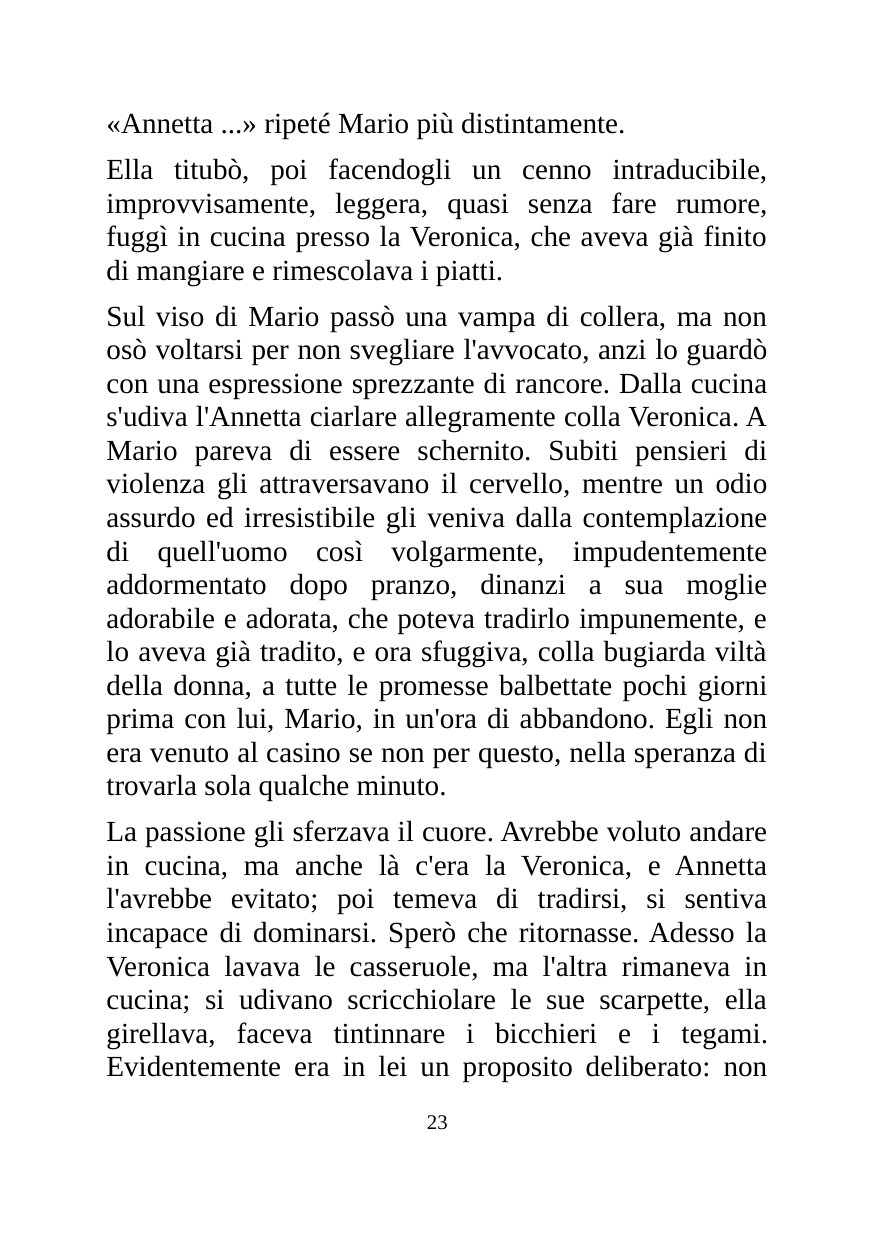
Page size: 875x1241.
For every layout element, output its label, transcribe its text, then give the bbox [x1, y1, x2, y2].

text La passione gli sferzava il cuore. Avrebbe voluto andare in cucina, ma anche là c'era la Veronica, e Annetta l'avrebbe evitato; poi temeva di tradirsi, si sentiva incapace di dominarsi. Sperò che ritornasse. Adesso la Veronica lavava le casseruole, ma l'altra rimaneva in cucina; si udivano scricchiolare le sue scarpette, ella girellava, faceva tintinnare i bicchieri e i tegami. Evidentemente era in lei un proposito deliberato: non [106, 814, 768, 1083]
text Ella titubò, poi facendogli un cenno intraducibile, improvvisamente, leggera, quasi senza fare rumore, fuggì in cucina presso la Veronica, che aveva già finito di mangiare e rimescolava i piatti. [106, 152, 768, 286]
text «Annetta ...» ripeté Mario più distintamente. [106, 106, 768, 140]
text Sul viso di Mario passò una vampa di collera, ma non osò voltarsi per non svegliare l'avvocato, anzi lo guardò con una espressione sprezzante di rancore. Dalla cucina s'udiva l'Annetta ciarlare allegramente colla Veronica. A Mario pareva di essere schernito. Subiti pensieri di violenza gli attraversavano il cervello, mentre un odio assurdo ed irresistibile gli veniva dalla contemplazione di quell'uomo così volgarmente, impudentemente addormentato dopo pranzo, dinanzi a sua moglie adorabile e adorata, che poteva tradirlo impunemente, e lo aveva già tradito, e ora sfuggiva, colla bugiarda viltà della donna, a tutte le promesse balbettate pochi giorni prima con lui, Mario, in un'ora di abbandono. Egli non era venuto al casino se non per questo, nella speranza di trovarla sola qualche minuto. [106, 299, 768, 802]
